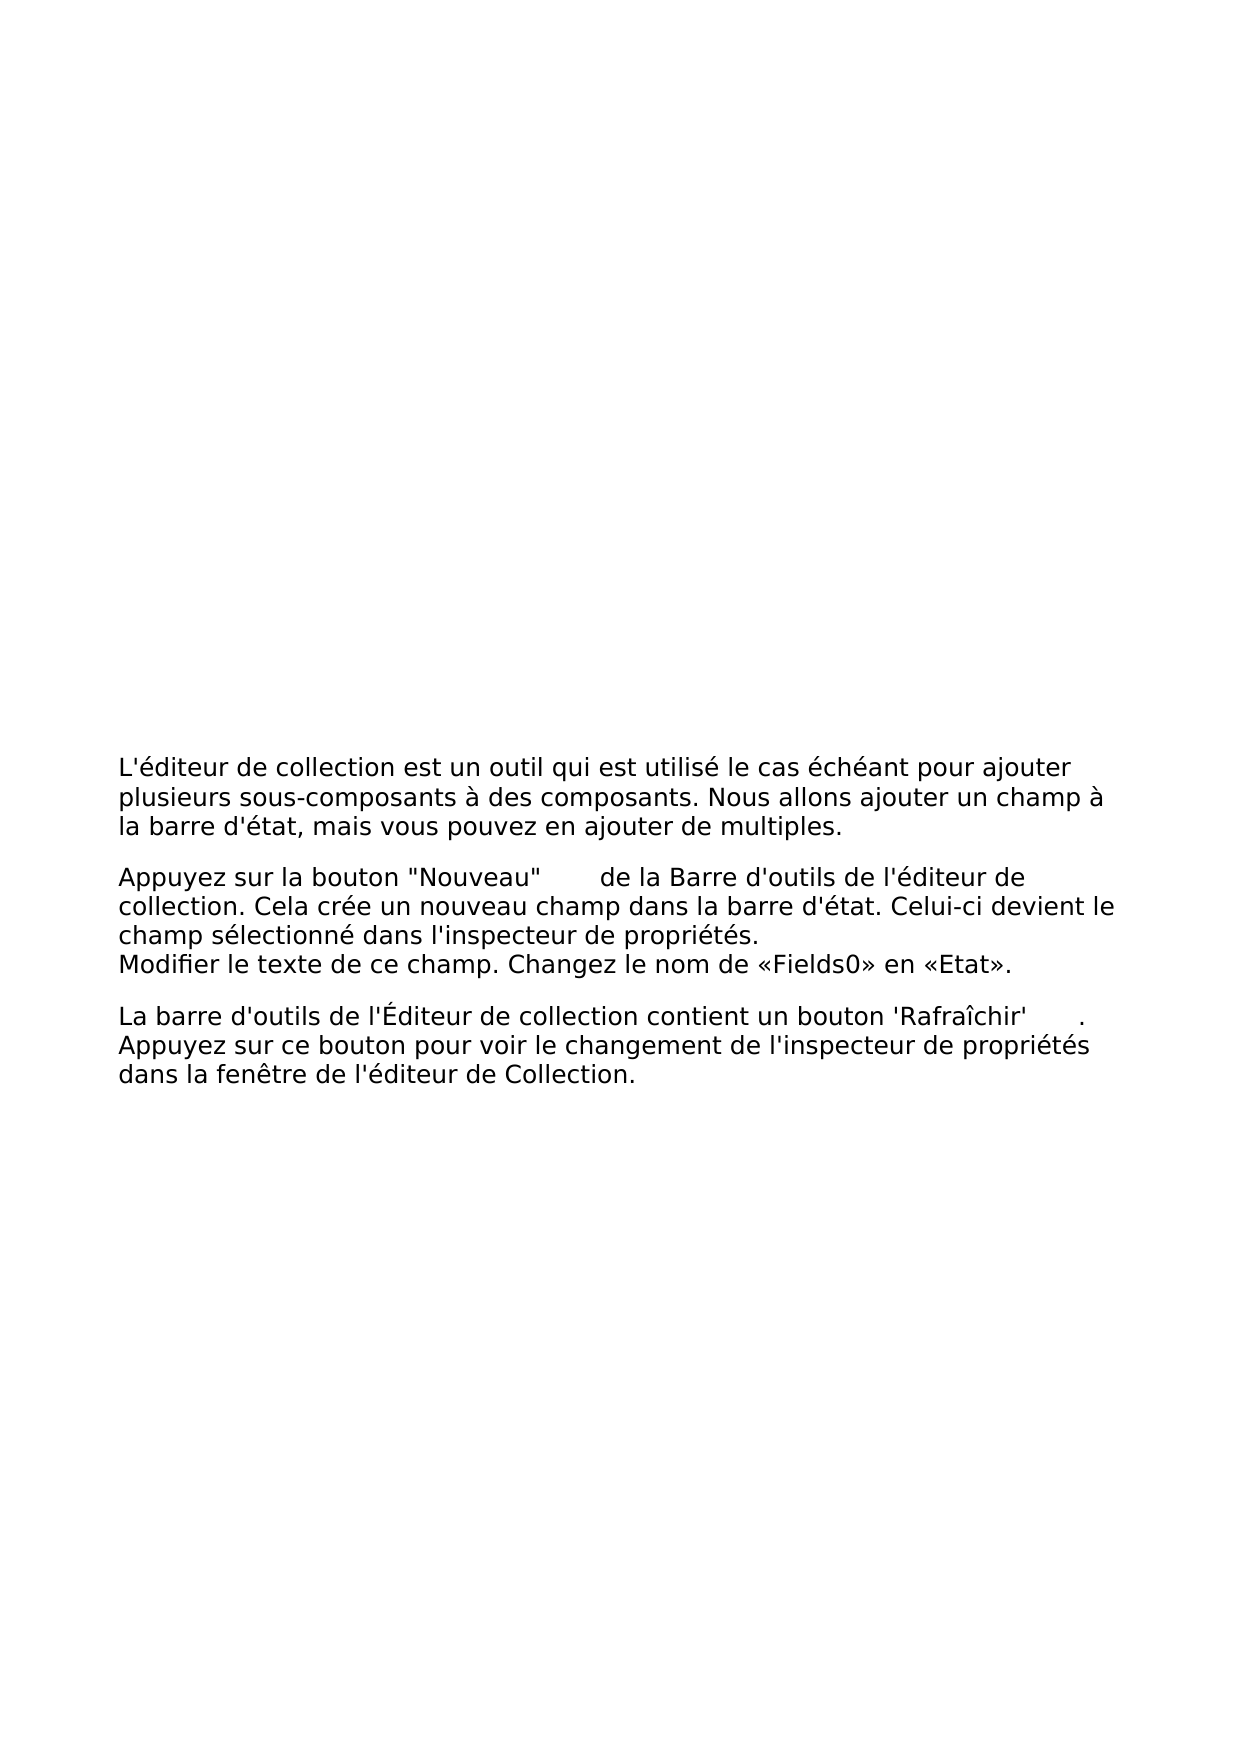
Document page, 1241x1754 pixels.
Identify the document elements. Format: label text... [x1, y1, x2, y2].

text L'éditeur de collection est un outil qui est utilisé le cas échéant pour ajouter plusieurs sous-composants à des composants. Nous allons ajouter un champ à la barre d'état, mais vous pouvez en ajouter de multiples. Appuyez sur la bouton "Nouveau" de la Barre d'outils de l'éditeur de collection. Cela crée un nouveau champ dans la barre d'état. Celui-ci devient le champ sélectionné dans l'inspecteur de propriétés. Modifier le texte de ce champ. Changez le nom de «Fields0» en «Etat». La barre d'outils de l'Éditeur de collection contient un bouton 'Rafraîchir' . Appuyez sur ce bouton pour voir le changement de l'inspecteur de propriétés dans la fenêtre de l'éditeur de Collection. [118, 753, 1122, 1089]
